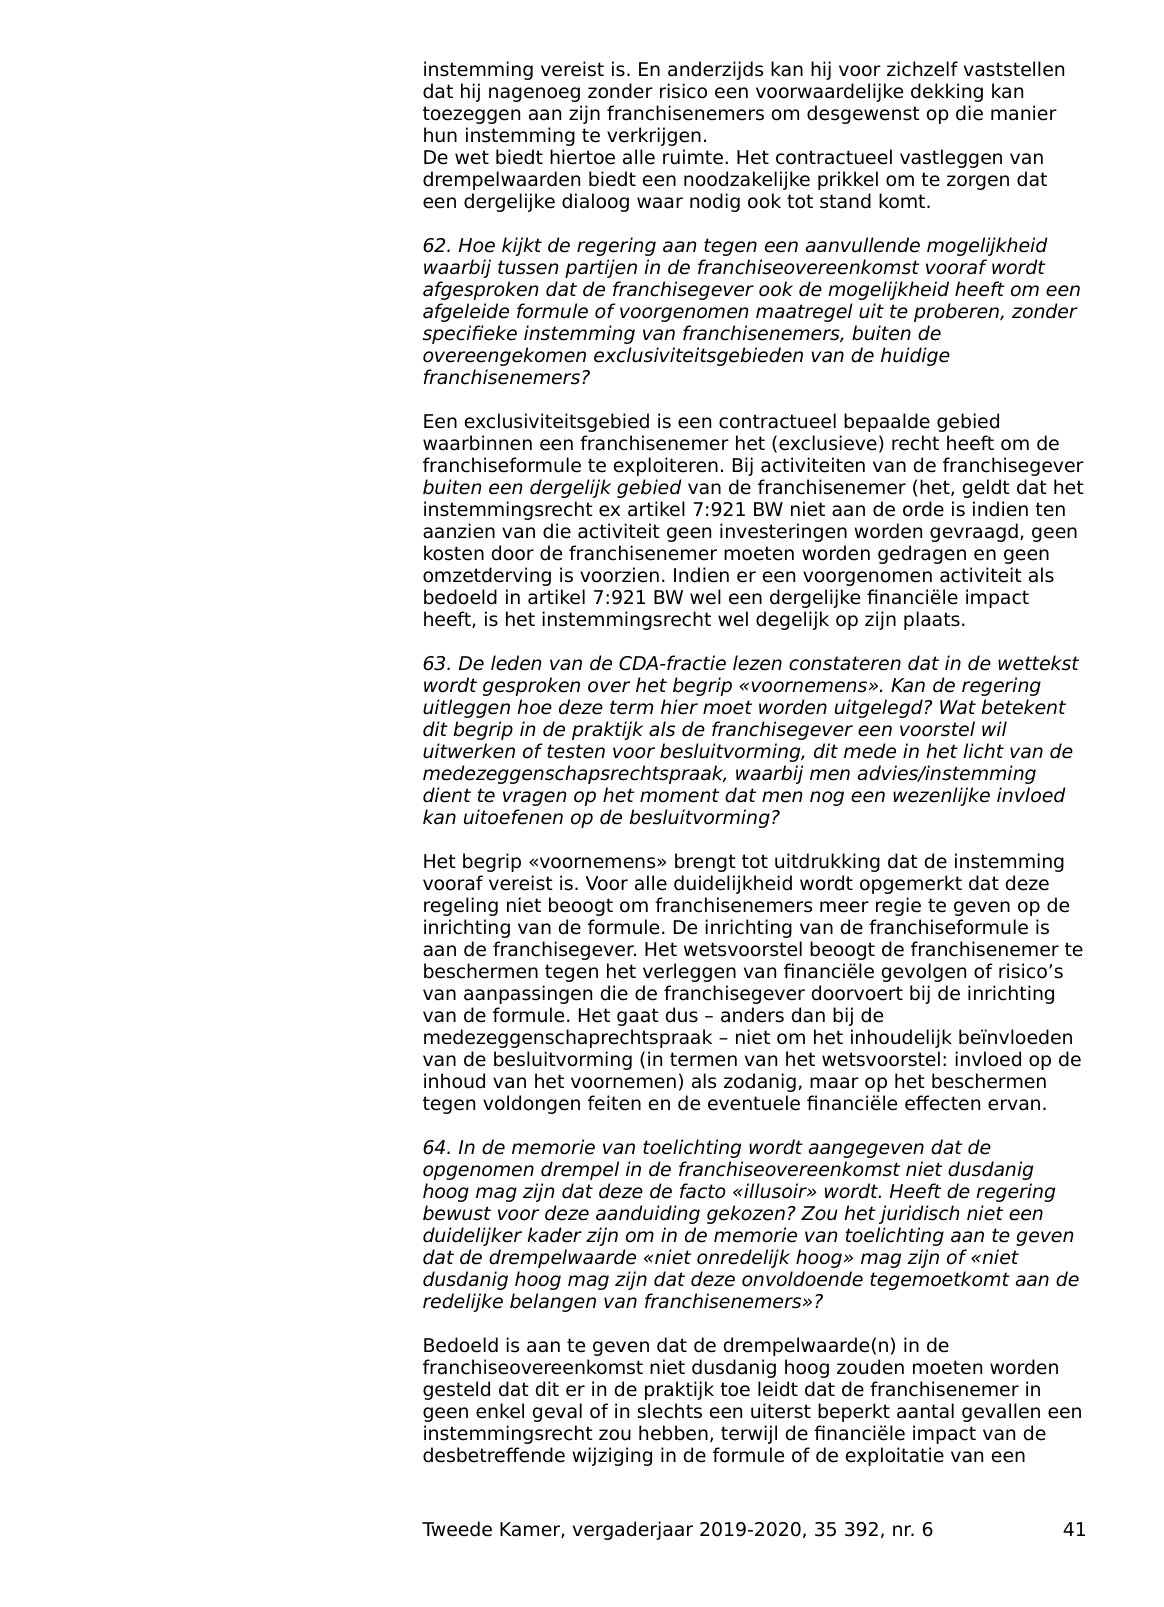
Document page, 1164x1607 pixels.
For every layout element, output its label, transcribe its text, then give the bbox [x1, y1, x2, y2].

text 63. De leden van de CDA-fractie lezen constateren dat in de wettekst wordt gesproken over het begrip «voornemens». Kan de regering uitleggen hoe deze term hier moet worden uitgelegd? Wat betekent dit begrip in de praktijk als de franchisegever een voorstel wil uitwerken of testen voor besluitvorming, dit mede in het licht van de medezeggenschapsrechtspraak, waarbij men advies/instemming dient te vragen op het moment dat men nog een wezenlijke invloed kan uitoefenen op de besluitvorming? [422, 653, 1087, 829]
text instemming vereist is. En anderzijds kan hij voor zichzelf vaststellen dat hij nagenoeg zonder risico een voorwaardelijke dekking kan toezeggen aan zijn franchisenemers om desgewenst op die manier hun instemming te verkrijgen. [422, 59, 1087, 147]
text Een exclusiviteitsgebied is een contractueel bepaalde gebied waarbinnen een franchisenemer het (exclusieve) recht heeft om de franchiseformule te exploiteren. Bij activiteiten van de franchisegever buiten een dergelijk gebied van de franchisenemer (het, geldt dat het instemmingsrecht ex artikel 7:921 BW niet aan de orde is indien ten aanzien van die activiteit geen investeringen worden gevraagd, geen kosten door de franchisenemer moeten worden gedragen en geen omzetderving is voorzien. Indien er een voorgenomen activiteit als bedoeld in artikel 7:921 BW wel een dergelijke financiële impact heeft, is het instemmingsrecht wel degelijk op zijn plaats. [422, 411, 1087, 631]
text De wet biedt hiertoe alle ruimte. Het contractueel vastleggen van drempelwaarden biedt een noodzakelijke prikkel om te zorgen dat een dergelijke dialoog waar nodig ook tot stand komt. [422, 147, 1087, 213]
text Bedoeld is aan te geven dat de drempelwaarde(n) in de franchiseovereenkomst niet dusdanig hoog zouden moeten worden gesteld dat dit er in de praktijk toe leidt dat de franchisenemer in geen enkel geval of in slechts een uiterst beperkt aantal gevallen een instemmingsrecht zou hebben, terwijl de financiële impact van de desbetreffende wijziging in de formule of de exploitatie van een [422, 1335, 1087, 1467]
text Het begrip «voornemens» brengt tot uitdrukking dat de instemming vooraf vereist is. Voor alle duidelijkheid wordt opgemerkt dat deze regeling niet beoogt om franchisenemers meer regie te geven op de inrichting van de formule. De inrichting van de franchiseformule is aan de franchisegever. Het wetsvoorstel beoogt de franchisenemer te beschermen tegen het verleggen van financiële gevolgen of risico’s van aanpassingen die de franchisegever doorvoert bij de inrichting van de formule. Het gaat dus – anders dan bij de medezeggenschaprechtspraak – niet om het inhoudelijk beïnvloeden van de besluitvorming (in termen van het wetsvoorstel: invloed op de inhoud van het voornemen) als zodanig, maar op het beschermen tegen voldongen feiten en de eventuele financiële effecten ervan. [422, 851, 1087, 1115]
text 62. Hoe kijkt de regering aan tegen een aanvullende mogelijkheid waarbij tussen partijen in de franchiseovereenkomst vooraf wordt afgesproken dat de franchisegever ook de mogelijkheid heeft om een afgeleide formule of voorgenomen maatregel uit te proberen, zonder specifieke instemming van franchisenemers, buiten de overeengekomen exclusiviteitsgebieden van de huidige franchisenemers? [422, 235, 1087, 389]
text 64. In de memorie van toelichting wordt aangegeven dat de opgenomen drempel in de franchiseovereenkomst niet dusdanig hoog mag zijn dat deze de facto «illusoir» wordt. Heeft de regering bewust voor deze aanduiding gekozen? Zou het juridisch niet een duidelijker kader zijn om in de memorie van toelichting aan te geven dat de drempelwaarde «niet onredelijk hoog» mag zijn of «niet dusdanig hoog mag zijn dat deze onvoldoende tegemoetkomt aan de redelijke belangen van franchisenemers»? [422, 1137, 1087, 1313]
